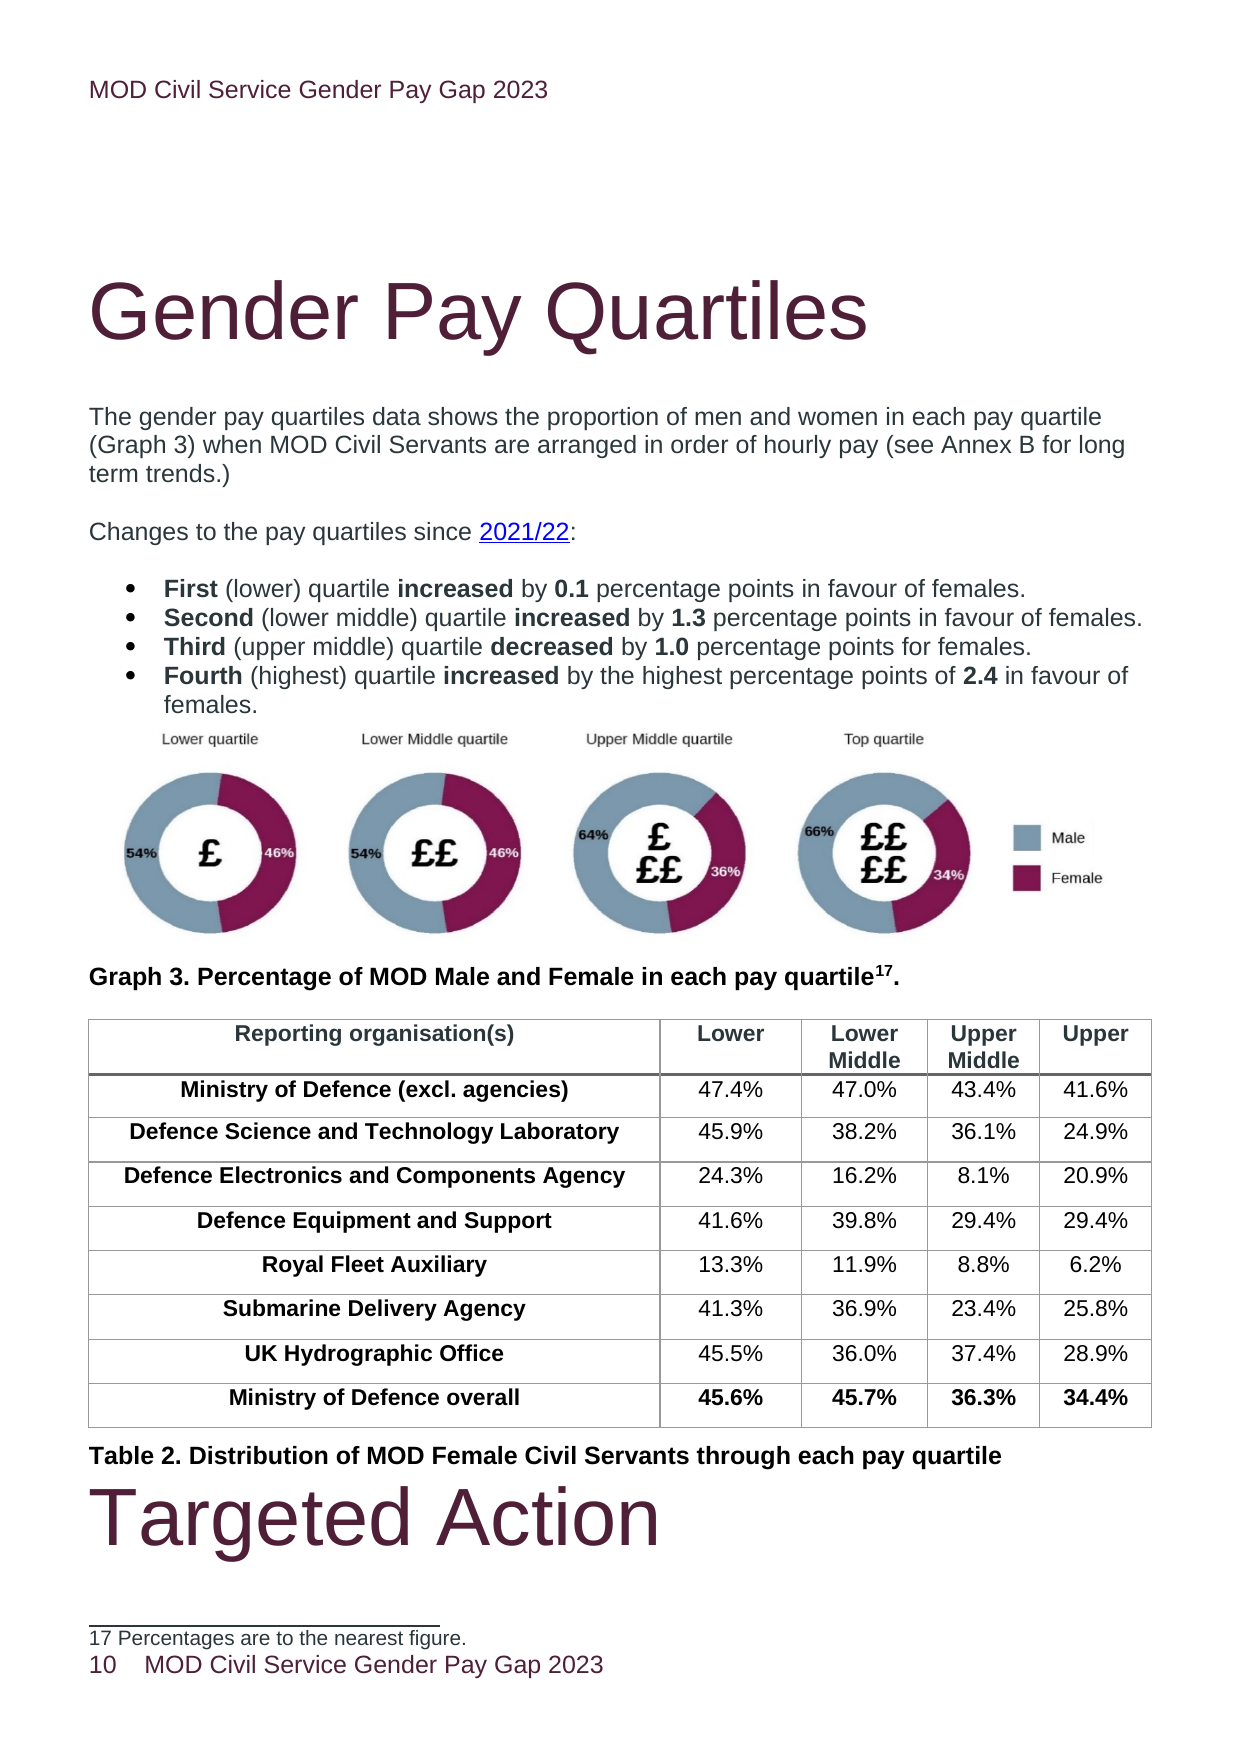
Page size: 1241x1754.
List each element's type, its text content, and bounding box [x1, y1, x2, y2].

list First (lower) quartile increased by 0.1 percentage points in favour of females. [126, 574, 1152, 603]
table_cell 45.9% [661, 1118, 801, 1161]
table_cell 20.9% [1040, 1163, 1151, 1206]
table_cell 45.5% [661, 1340, 801, 1383]
table_header Lower [661, 1020, 801, 1073]
table_cell 41.6% [661, 1207, 801, 1250]
table_cell Defence Equipment and Support [89, 1207, 659, 1250]
table_cell 29.4% [1040, 1207, 1151, 1250]
table_cell Defence Science and Technology Laboratory [89, 1118, 659, 1161]
table_cell 38.2% [802, 1118, 927, 1161]
table_header Reporting organisation(s) [89, 1020, 659, 1073]
table_cell 36.9% [802, 1295, 927, 1338]
table_cell 24.9% [1040, 1118, 1151, 1161]
table_cell Submarine Delivery Agency [89, 1295, 659, 1338]
table_cell 37.4% [928, 1340, 1039, 1383]
text Table 2. Distribution of MOD Female Civil Servants through each pay quartile [89, 1441, 1152, 1469]
table_cell UK Hydrographic Office [89, 1340, 659, 1383]
table_header Upper [1040, 1020, 1151, 1073]
table_cell Defence Electronics and Components Agency [89, 1163, 659, 1206]
table_cell 28.9% [1040, 1340, 1151, 1383]
table_cell 47.4% [661, 1076, 801, 1117]
table_cell 25.8% [1040, 1295, 1151, 1338]
table_header Upper Middle [928, 1020, 1039, 1073]
table_cell 43.4% [928, 1076, 1039, 1117]
table_cell 45.6% [661, 1384, 801, 1427]
table_cell 23.4% [928, 1295, 1039, 1338]
table_cell 13.3% [661, 1251, 801, 1294]
table_cell 36.0% [802, 1340, 927, 1383]
table_cell 47.0% [802, 1076, 927, 1117]
table_header Lower Middle [802, 1020, 927, 1073]
text Changes to the pay quartiles since 2021/22: [89, 517, 1152, 546]
subtitle Gender Pay Quartiles [89, 263, 1152, 356]
table_cell 8.8% [928, 1251, 1039, 1294]
table_cell 45.7% [802, 1384, 927, 1427]
list Second (lower middle) quartile increased by 1.3 percentage points in favour of females. [126, 603, 1152, 632]
table_cell 34.4% [1040, 1384, 1151, 1427]
table_cell 29.4% [928, 1207, 1039, 1250]
list Third (upper middle) quartile decreased by 1.0 percentage points for females. [126, 632, 1152, 661]
table_cell 36.1% [928, 1118, 1039, 1161]
table_cell 41.6% [1040, 1076, 1151, 1117]
list Fourth (highest) quartile increased by the highest percentage points of 2.4 in favour of females. [126, 661, 1152, 718]
text The gender pay quartiles data shows the proportion of men and women in each pay quartile (Graph 3) when MOD Civil Servants are arranged in order of hourly pay (see Annex B for long term trends.) [89, 402, 1152, 488]
table_cell Royal Fleet Auxiliary [89, 1251, 659, 1294]
text Graph 3. Percentage of MOD Male and Female in each pay quartile. [89, 962, 1152, 990]
table_cell 36.3% [928, 1384, 1039, 1427]
subtitle Targeted Action [89, 1469, 1152, 1563]
table_cell 11.9% [802, 1251, 927, 1294]
table_cell Ministry of Defence overall [89, 1384, 659, 1427]
table_cell 41.3% [661, 1295, 801, 1338]
table_cell 6.2% [1040, 1251, 1151, 1294]
table_cell Ministry of Defence (excl. agencies) [89, 1076, 659, 1117]
table_cell 8.1% [928, 1163, 1039, 1206]
table_cell 16.2% [802, 1163, 927, 1206]
table_cell 39.8% [802, 1207, 927, 1250]
text Percentages are to the nearest figure. [89, 1626, 1152, 1650]
table_cell 24.3% [661, 1163, 801, 1206]
